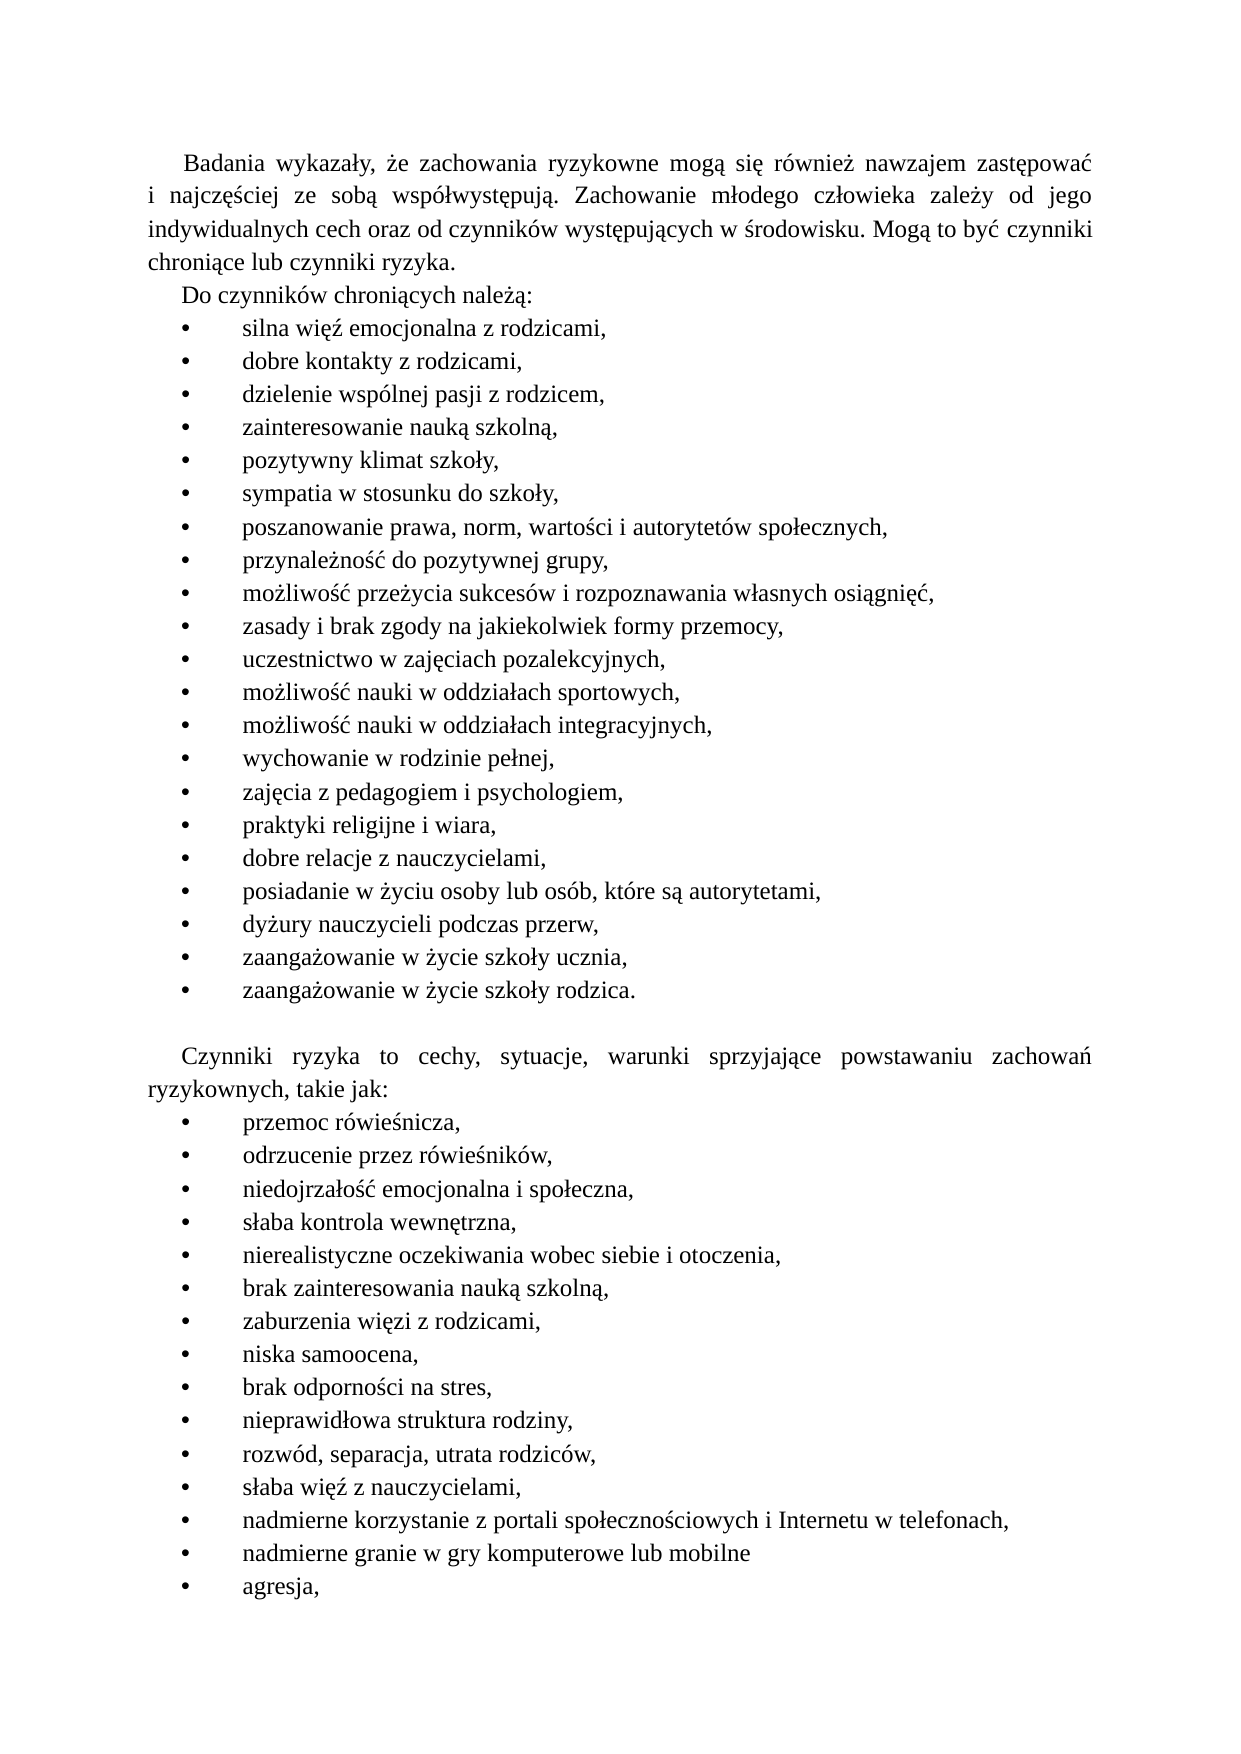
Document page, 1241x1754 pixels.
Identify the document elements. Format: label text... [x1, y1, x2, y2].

list możliwość nauki w oddziałach sportowych, [181, 677, 1093, 706]
text Do czynników chroniących należą: [181, 280, 1093, 308]
text Badania wykazały, że zachowania ryzykowne mogą się również nawzajem zastępować i najczęściej ze sobą współwystępują. Zachowanie młodego człowieka zależy od jego indywidualnych cech oraz od czynników występujących w środowisku. Mogą to być czynniki chroniące lub czynniki ryzyka. [148, 148, 1093, 275]
list zaangażowanie w życie szkoły rodzica. [181, 975, 1093, 1004]
list nadmierne korzystanie z portali społecznościowych i Internetu w telefonach, [181, 1505, 1093, 1534]
list agresja, [181, 1571, 1093, 1600]
list zasady i brak zgody na jakiekolwiek formy przemocy, [181, 611, 1093, 640]
list posiadanie w życiu osoby lub osób, które są autorytetami, [181, 876, 1093, 905]
list brak odporności na stres, [181, 1372, 1093, 1401]
list możliwość nauki w oddziałach integracyjnych, [181, 710, 1093, 739]
list dobre kontakty z rodzicami, [181, 346, 1093, 375]
list brak zainteresowania nauką szkolną, [181, 1273, 1093, 1302]
list przynależność do pozytywnej grupy, [181, 544, 1093, 573]
list możliwość przeżycia sukcesów i rozpoznawania własnych osiągnięć, [181, 578, 1093, 607]
list nadmierne granie w gry komputerowe lub mobilne [181, 1538, 1093, 1567]
list niedojrzałość emocjonalna i społeczna, [181, 1174, 1093, 1202]
list zajęcia z pedagogiem i psychologiem, [181, 776, 1093, 805]
list słaba więź z nauczycielami, [181, 1472, 1093, 1501]
list nierealistyczne oczekiwania wobec siebie i otoczenia, [181, 1240, 1093, 1269]
list odrzucenie przez rówieśników, [181, 1141, 1093, 1169]
list sympatia w stosunku do szkoły, [181, 478, 1093, 507]
list dobre relacje z nauczycielami, [181, 843, 1093, 872]
list poszanowanie prawa, norm, wartości i autorytetów społecznych, [181, 511, 1093, 540]
list rozwód, separacja, utrata rodziców, [181, 1439, 1093, 1467]
list zainteresowanie nauką szkolną, [181, 412, 1093, 441]
list dzielenie wspólnej pasji z rodzicem, [181, 379, 1093, 408]
list pozytywny klimat szkoły, [181, 445, 1093, 474]
list słaba kontrola wewnętrzna, [181, 1207, 1093, 1236]
list zaburzenia więzi z rodzicami, [181, 1306, 1093, 1335]
text Czynniki ryzyka to cechy, sytuacje, warunki sprzyjające powstawaniu zachowań ryzykownych, takie jak: [148, 1041, 1093, 1103]
list nieprawidłowa struktura rodziny, [181, 1406, 1093, 1434]
list uczestnictwo w zajęciach pozalekcyjnych, [181, 644, 1093, 673]
list silna więź emocjonalna z rodzicami, [181, 313, 1093, 342]
list wychowanie w rodzinie pełnej, [181, 743, 1093, 772]
list dyżury nauczycieli podczas przerw, [181, 909, 1093, 938]
list zaangażowanie w życie szkoły ucznia, [181, 942, 1093, 971]
list przemoc rówieśnicza, [181, 1107, 1093, 1136]
list niska samoocena, [181, 1339, 1093, 1368]
list praktyki religijne i wiara, [181, 809, 1093, 838]
